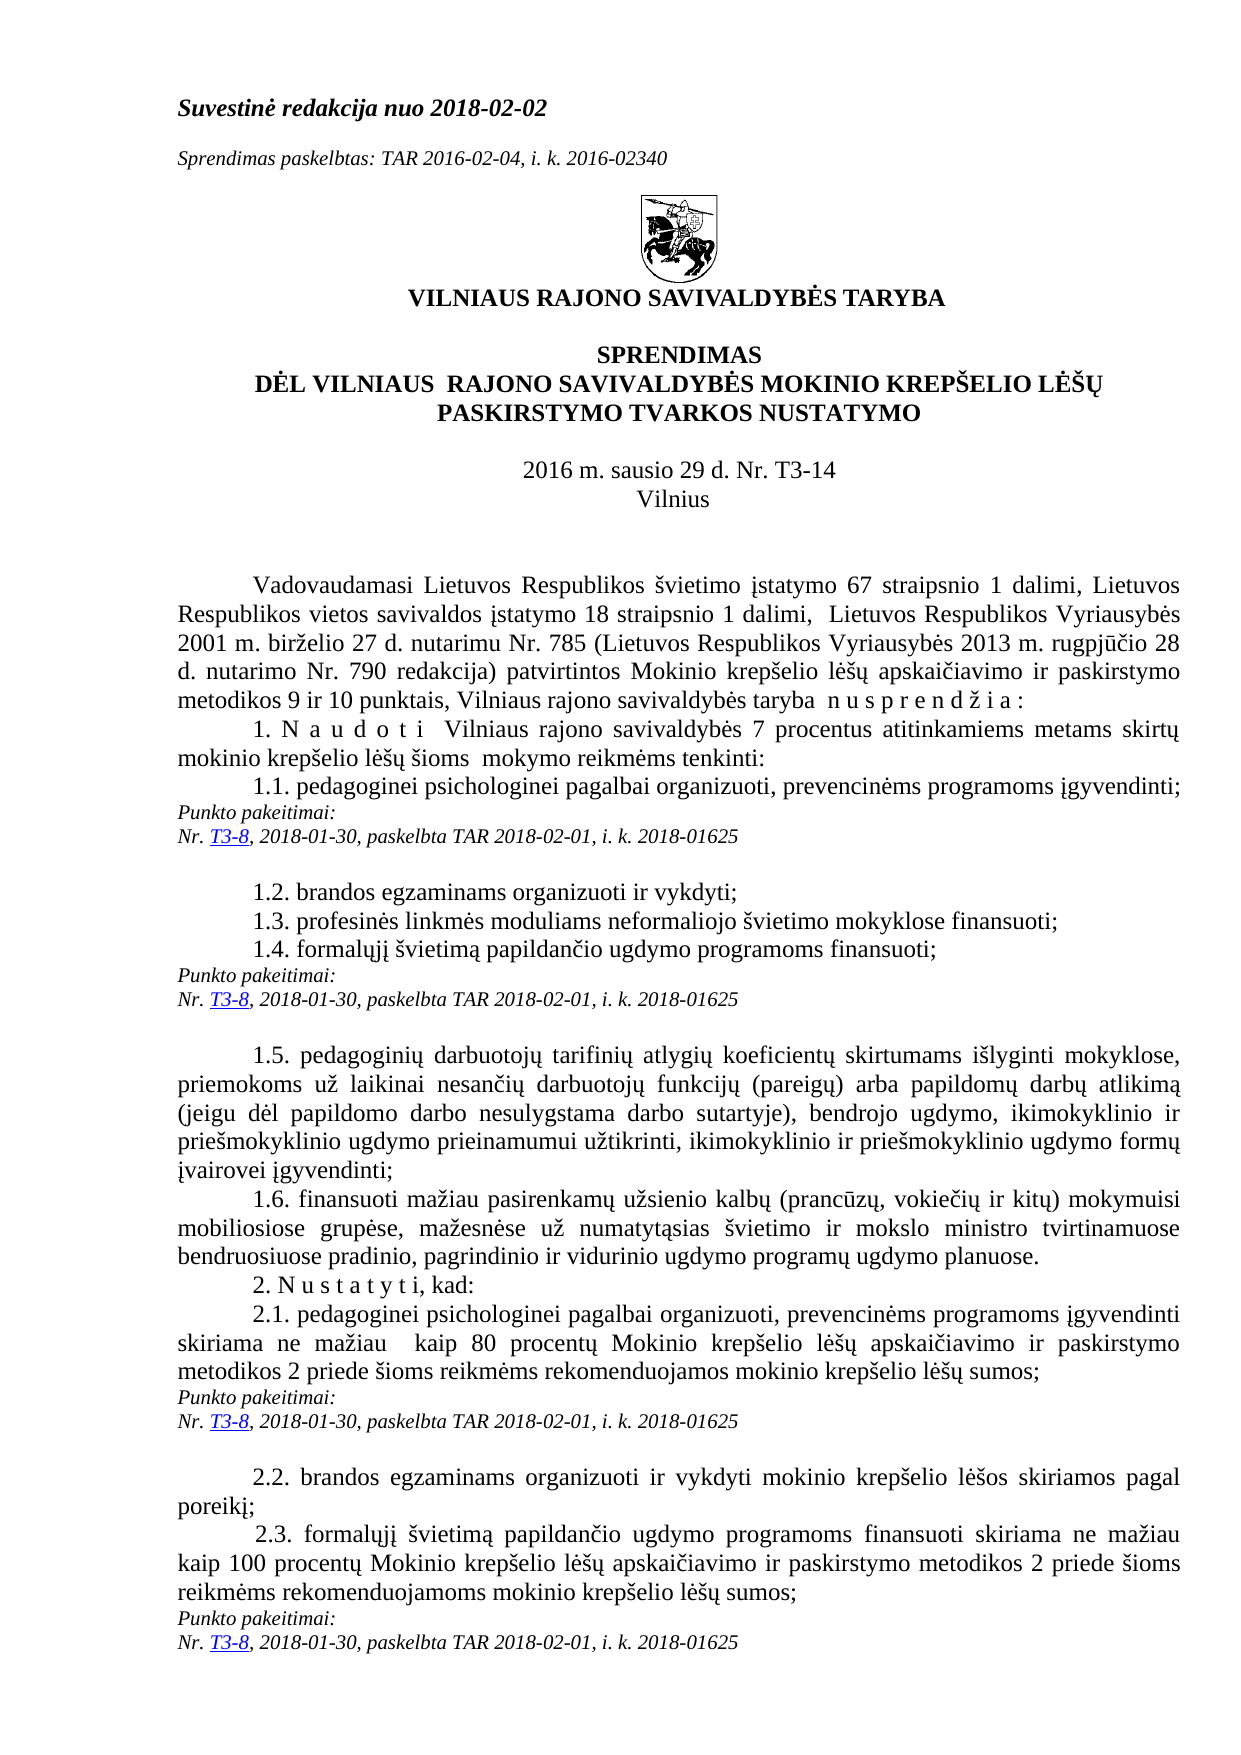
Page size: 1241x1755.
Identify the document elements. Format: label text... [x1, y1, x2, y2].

text Nr. T3-8, 2018-01-30, paskelbta TAR 2018-02-01, i. k. 2018-01625 [177, 1409, 1181, 1433]
text 2.1. pedagoginei psichologinei pagalbai organizuoti, prevencinėms programoms įgyvendinti skiriama ne mažiau kaip 80 procentų Mokinio krepšelio lėšų apskaičiavimo ir paskirstymo metodikos 2 priede šioms reikmėms rekomenduojamos mokinio krepšelio lėšų sumos; [177, 1299, 1181, 1385]
text Vilnius [177, 484, 1181, 513]
text Punkto pakeitimai: [177, 800, 1181, 824]
text 2.2. brandos egzaminams organizuoti ir vykdyti mokinio krepšelio lėšos skiriamos pagal poreikį; [177, 1462, 1181, 1519]
text Sprendimas paskelbtas: TAR 2016-02-04, i. k. 2016-02340 [177, 146, 1181, 170]
text 2. N u s t a t y t i, kad: [177, 1270, 1181, 1299]
text SPRENDIMAS [177, 340, 1181, 369]
text 1.3. profesinės linkmės moduliams neformaliojo švietimo mokyklose finansuoti; [177, 906, 1181, 934]
text Nr. T3-8, 2018-01-30, paskelbta TAR 2018-02-01, i. k. 2018-01625 [177, 1630, 1181, 1654]
text 2016 m. sausio 29 d. Nr. T3-14 [177, 455, 1181, 484]
text 1.2. brandos egzaminams organizuoti ir vykdyti; [177, 877, 1181, 906]
text Punkto pakeitimai: [177, 963, 1181, 987]
text 2.3. formalųjį švietimą papildančio ugdymo programoms finansuoti skiriama ne mažiau kaip 100 procentų Mokinio krepšelio lėšų apskaičiavimo ir paskirstymo metodikos 2 priede šioms reikmėms rekomenduojamoms mokinio krepšelio lėšų sumos; [177, 1519, 1181, 1606]
text Punkto pakeitimai: [177, 1385, 1181, 1409]
text Vadovaudamasi Lietuvos Respublikos švietimo įstatymo 67 straipsnio 1 dalimi, Lietuvos Respublikos vietos savivaldos įstatymo 18 straipsnio 1 dalimi, Lietuvos Respublikos Vyriausybės 2001 m. birželio 27 d. nutarimu Nr. 785 (Lietuvos Respublikos Vyriausybės 2013 m. rugpjūčio 28 d. nutarimo Nr. 790 redakcija) patvirtintos Mokinio krepšelio lėšų apskaičiavimo ir paskirstymo metodikos 9 ir 10 punktais, Vilniaus rajono savivaldybės taryba n u s p r e n d ž i a : [177, 570, 1181, 714]
text Nr. T3-8, 2018-01-30, paskelbta TAR 2018-02-01, i. k. 2018-01625 [177, 987, 1181, 1011]
text Punkto pakeitimai: [177, 1606, 1181, 1630]
text Suvestinė redakcija nuo 2018-02-02 [177, 93, 1181, 122]
text VILNIAUS RAJONO SAVIVALDYBĖS TARYBA [177, 283, 1181, 311]
text 1.1. pedagoginei psichologinei pagalbai organizuoti, prevencinėms programoms įgyvendinti; [177, 771, 1181, 800]
text DĖL VILNIAUS RAJONO SAVIVALDYBĖS MOKINIO KREPŠELIO LĖŠŲ PASKIRSTYMO TVARKOS NUSTATYMO [177, 369, 1181, 426]
text 1. N a u d o t i Vilniaus rajono savivaldybės 7 procentus atitinkamiems metams skirtų mokinio krepšelio lėšų šioms mokymo reikmėms tenkinti: [177, 714, 1181, 771]
text 1.4. formalųjį švietimą papildančio ugdymo programoms finansuoti; [177, 934, 1181, 963]
text 1.6. finansuoti mažiau pasirenkamų užsienio kalbų (prancūzų, vokiečių ir kitų) mokymuisi mobiliosiose grupėse, mažesnėse už numatytąsias švietimo ir mokslo ministro tvirtinamuose bendruosiuose pradinio, pagrindinio ir vidurinio ugdymo programų ugdymo planuose. [177, 1184, 1181, 1270]
text Nr. T3-8, 2018-01-30, paskelbta TAR 2018-02-01, i. k. 2018-01625 [177, 824, 1181, 848]
text 1.5. pedagoginių darbuotojų tarifinių atlygių koeficientų skirtumams išlyginti mokyklose, priemokoms už laikinai nesančių darbuotojų funkcijų (pareigų) arba papildomų darbų atlikimą (jeigu dėl papildomo darbo nesulygstama darbo sutartyje), bendrojo ugdymo, ikimokyklinio ir priešmokyklinio ugdymo prieinamumui užtikrinti, ikimokyklinio ir priešmokyklinio ugdymo formų įvairovei įgyvendinti; [177, 1040, 1181, 1184]
